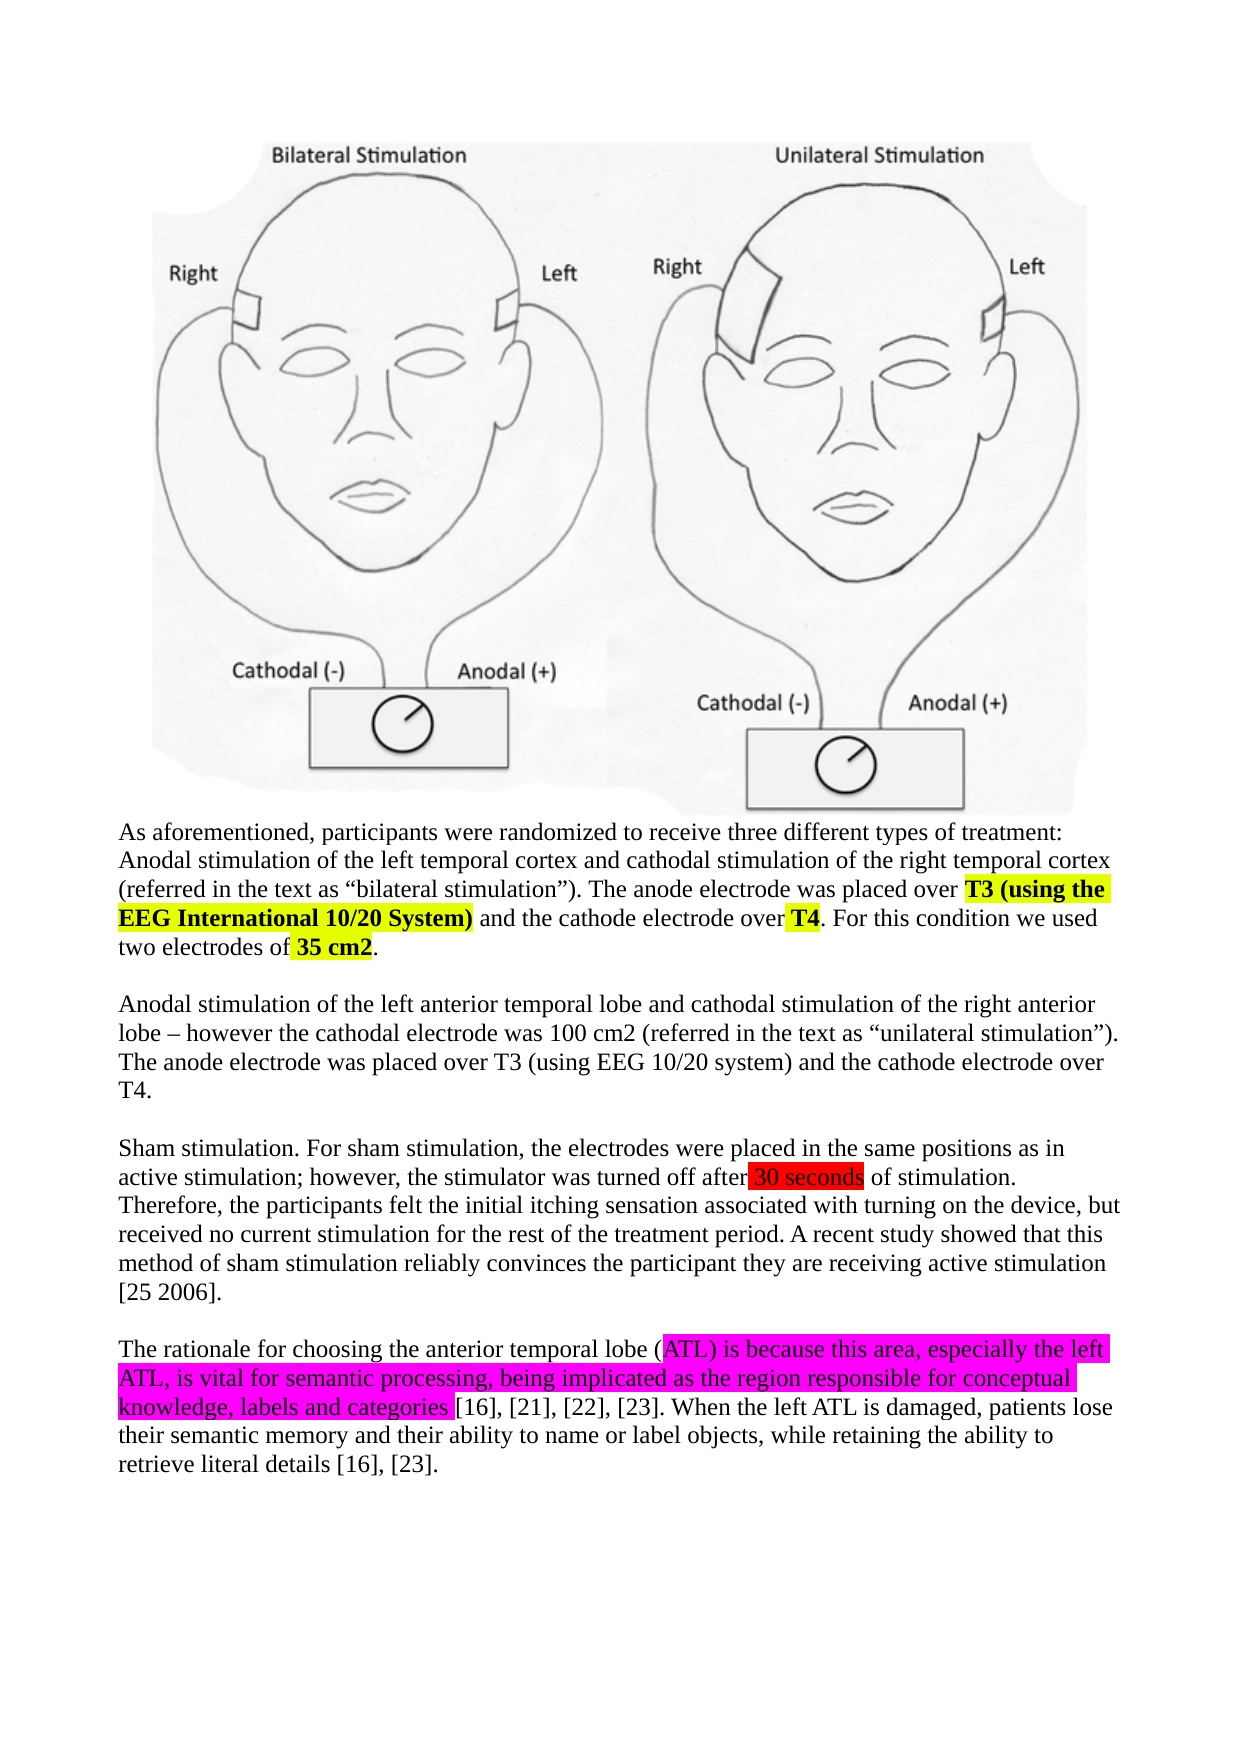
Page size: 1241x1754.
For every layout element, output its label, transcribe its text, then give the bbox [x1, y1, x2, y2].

text The rationale for choosing the anterior temporal lobe (ATL) is because this area, especially the left ATL, is vital for semantic processing, being implicated as the region responsible for conceptual knowledge, labels and categories [16], [21], [22], [23]. When the left ATL is damaged, patients lose their semantic memory and their ability to name or label objects, while retaining the ability to retrieve literal details [16], [23]. [118, 1334, 1122, 1478]
text As aforementioned, participants were randomized to receive three different types of treatment: [118, 118, 1122, 845]
picture [151, 141, 1089, 817]
text Anodal stimulation of the left anterior temporal lobe and cathodal stimulation of the right anterior lobe – however the cathodal electrode was 100 cm2 (referred in the text as “unilateral stimulation”). The anode electrode was placed over T3 (using EEG 10/20 system) and the cathode electrode over T4. [118, 989, 1122, 1104]
text Therefore, the participants felt the initial itching sensation associated with turning on the device, but received no current stimulation for the rest of the treatment period. A recent study showed that this method of sham stimulation reliably convinces the participant they are receiving active stimulation [25 2006]. [118, 1190, 1122, 1305]
text Anodal stimulation of the left temporal cortex and cathodal stimulation of the right temporal cortex (referred in the text as “bilateral stimulation”). The anode electrode was placed over T3 (using the EEG International 10/20 System) and the cathode electrode over T4. For this condition we used two electrodes of 35 cm2. [118, 845, 1122, 960]
text Sham stimulation. For sham stimulation, the electrodes were placed in the same positions as in active stimulation; however, the stimulator was turned off after 30 seconds of stimulation. [118, 1133, 1122, 1190]
